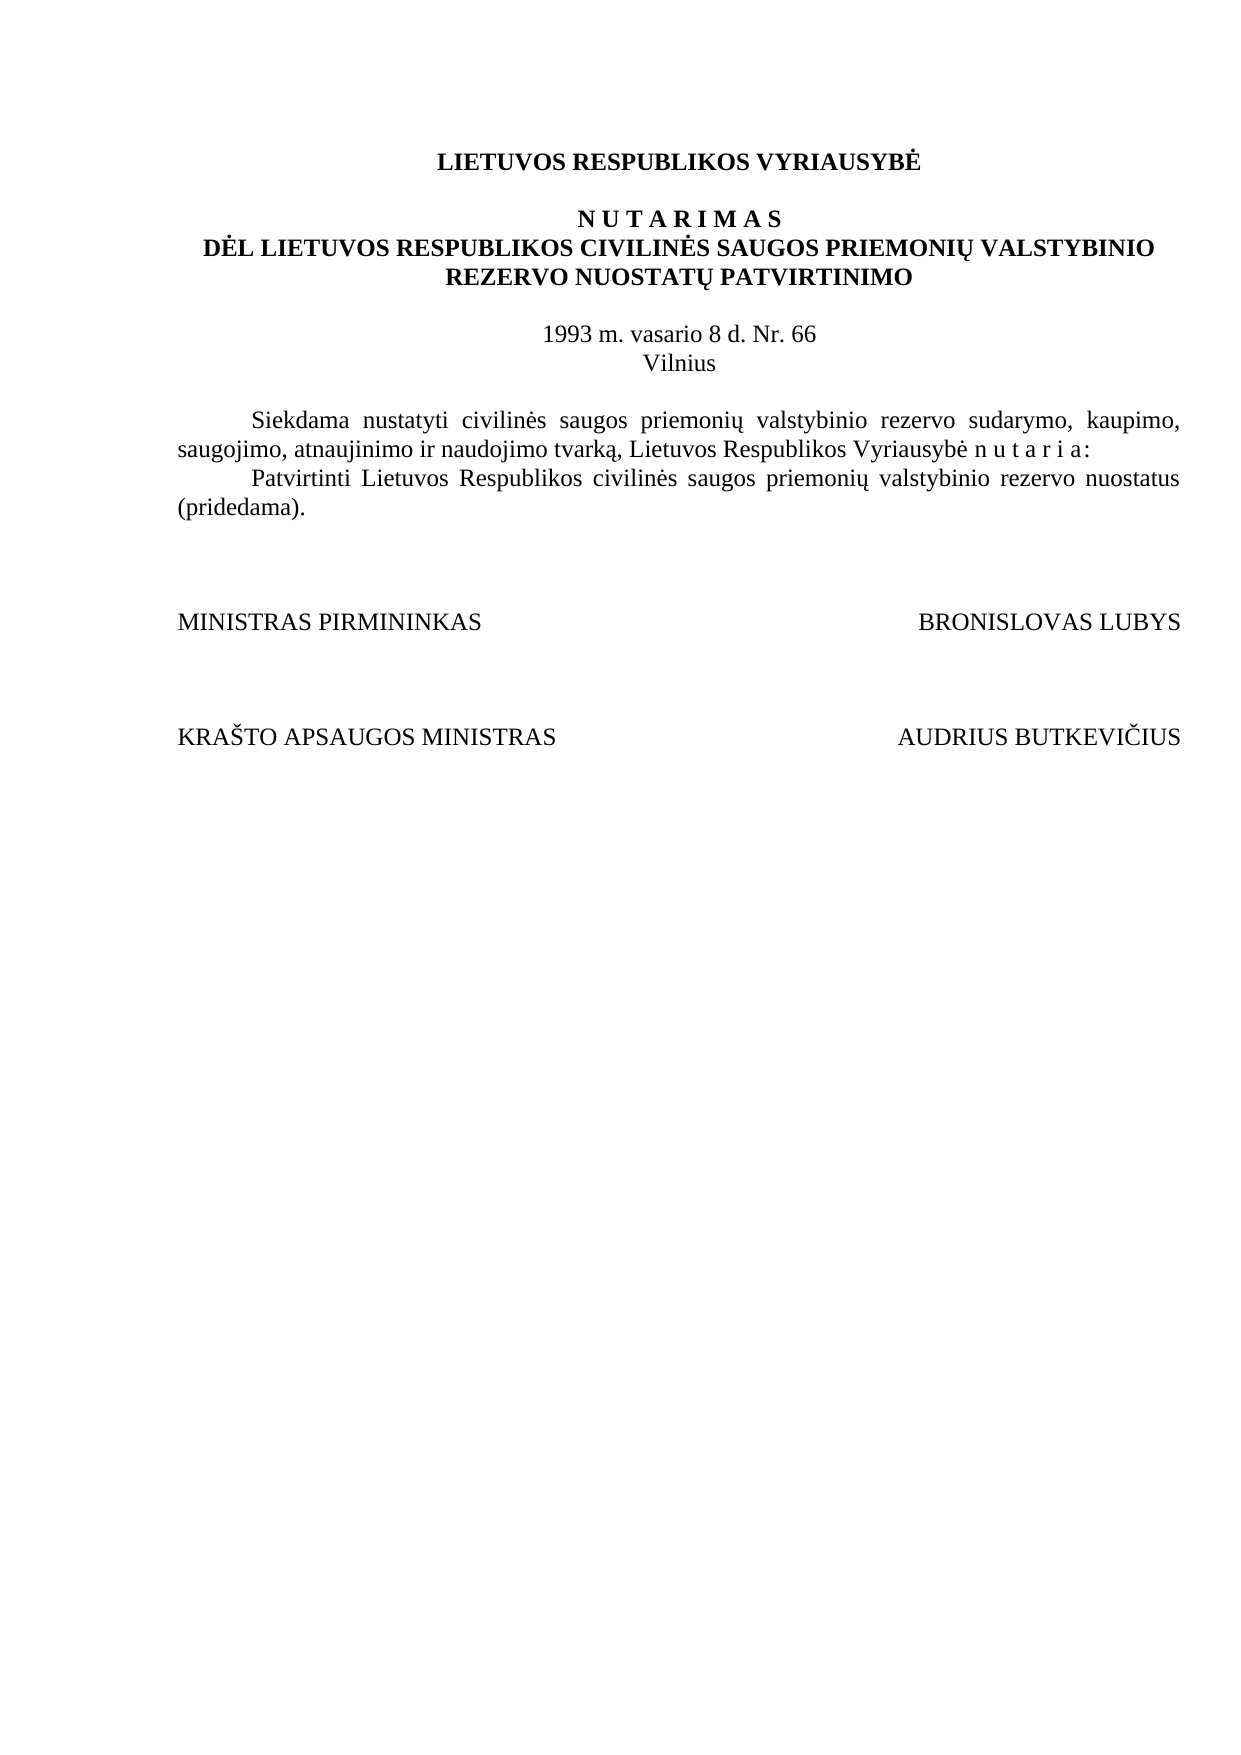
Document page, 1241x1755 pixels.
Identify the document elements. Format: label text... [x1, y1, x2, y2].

text Vilnius [177, 348, 1181, 377]
text LIETUVOS RESPUBLIKOS VYRIAUSYBĖ [177, 147, 1181, 176]
text Patvirtinti Lietuvos Respublikos civilinės saugos priemonių valstybinio rezervo nuostatus (pridedama). [177, 463, 1181, 521]
text N U T A R I M A S [177, 204, 1181, 233]
text Siekdama nustatyti civilinės saugos priemonių valstybinio rezervo sudarymo, kaupimo, saugojimo, atnaujinimo ir naudojimo tvarką, Lietuvos Respublikos Vyriausybė nutaria: [177, 406, 1181, 463]
text DĖL LIETUVOS RESPUBLIKOS CIVILINĖS SAUGOS PRIEMONIŲ VALSTYBINIO REZERVO NUOSTATŲ PATVIRTINIMO [177, 233, 1181, 291]
text KRAŠTO APSAUGOS MINISTRAS AUDRIUS BUTKEVIČIUS [177, 722, 1181, 751]
text 1993 m. vasario 8 d. Nr. 66 [177, 319, 1181, 348]
text MINISTRAS PIRMININKAS BRONISLOVAS LUBYS [177, 607, 1181, 636]
